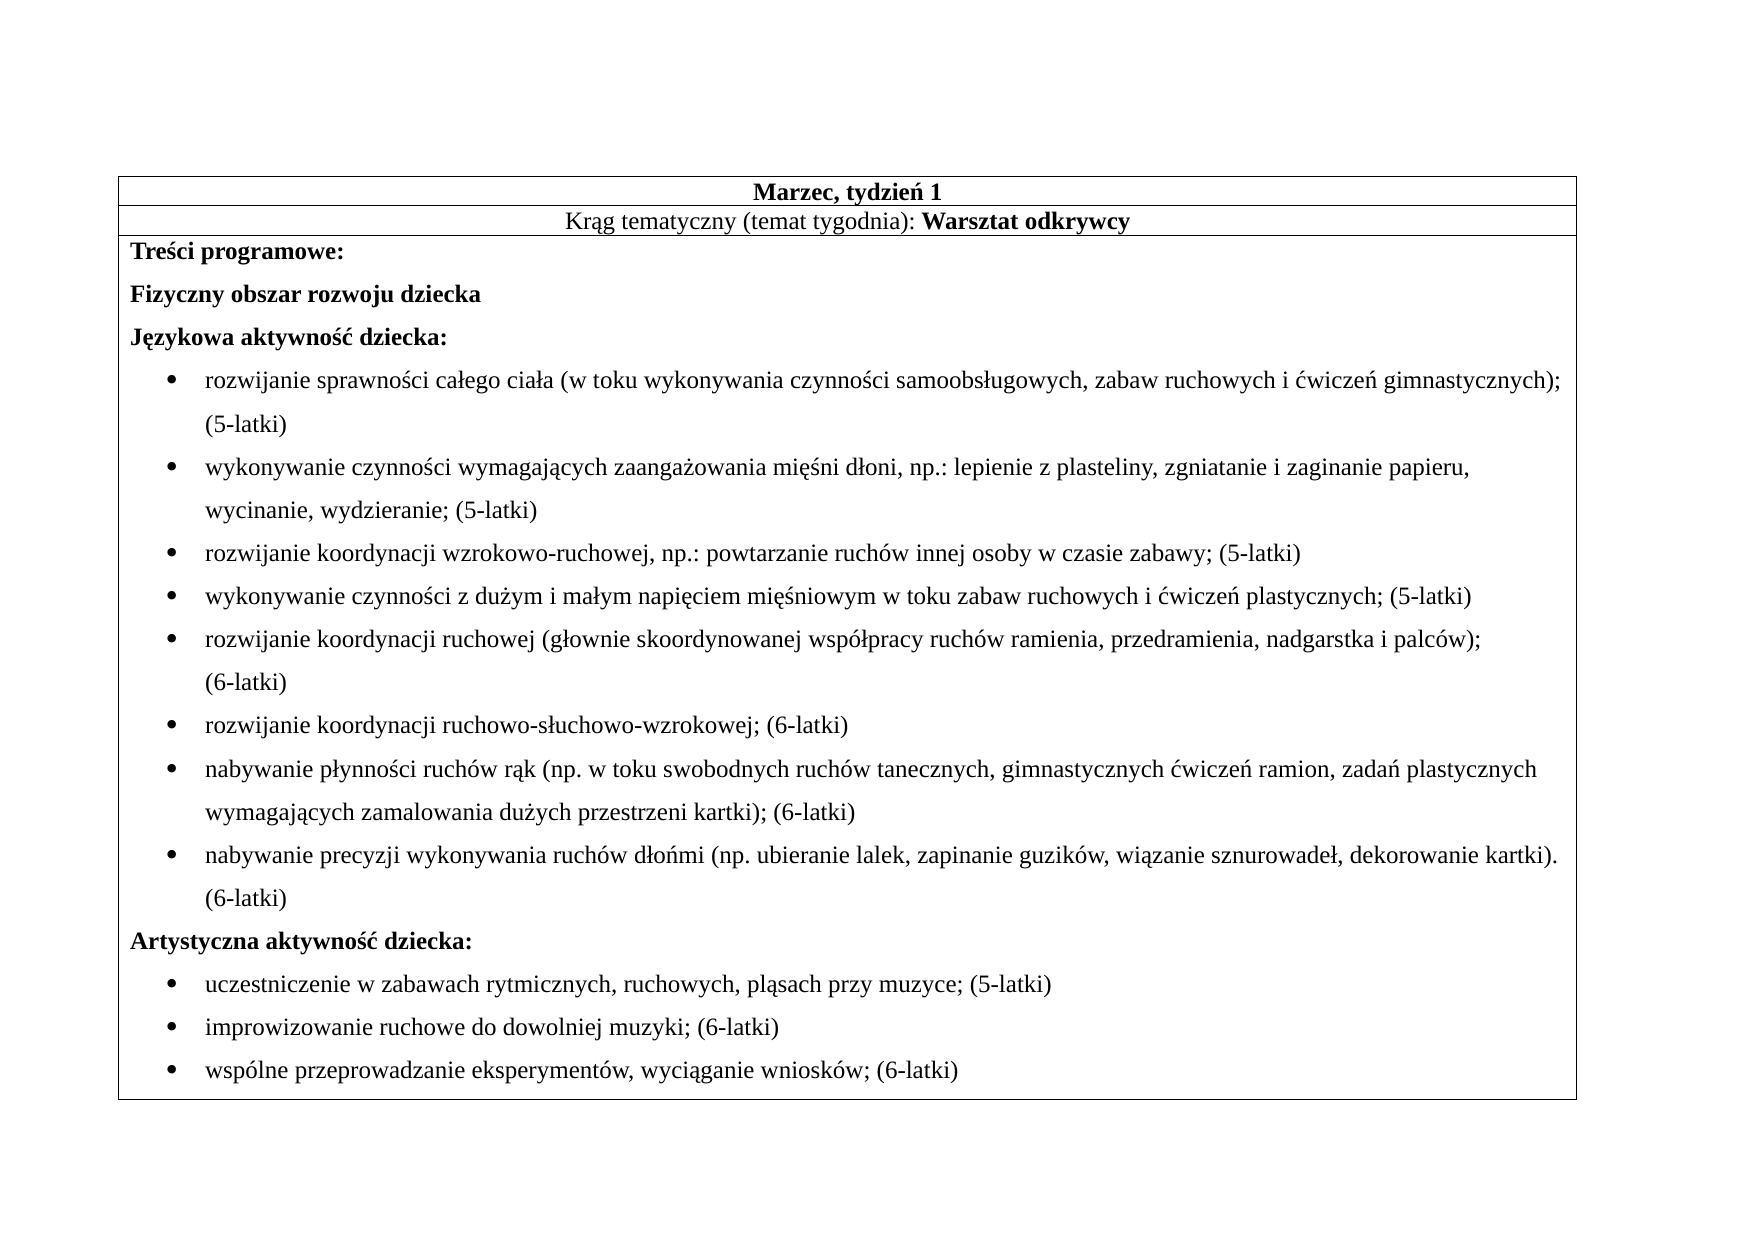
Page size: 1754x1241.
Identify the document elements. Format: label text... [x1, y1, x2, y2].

table_header Marzec, tydzień 1 [119, 177, 1576, 205]
table_cell Treści programowe: Fizyczny obszar rozwoju dziecka Językowa aktywność dziecka: rozwijanie sprawności całego ciała (w toku wykonywania czynności samoobsługowych, zabaw ruchowych i ćwiczeń gimnastycznych); (5-latki) wykonywanie czynności wymagających zaangażowania mięśni dłoni, np.: lepienie z plasteliny, zgniatanie i zaginanie papieru, wycinanie, wydzieranie; (5-latki) rozwijanie koordynacji wzrokowo-ruchowej, np.: powtarzanie ruchów innej osoby w czasie zabawy; (5-latki) wykonywanie czynności z dużym i małym napięciem mięśniowym w toku zabaw ruchowych i ćwiczeń plastycznych; (5-latki) rozwijanie koordynacji ruchowej (głownie skoordynowanej współpracy ruchów ramienia, przedramienia, nadgarstka i palców); (6-latki) rozwijanie koordynacji ruchowo-słuchowo-wzrokowej; (6-latki) nabywanie płynności ruchów rąk (np. w toku swobodnych ruchów tanecznych, gimnastycznych ćwiczeń ramion, zadań plastycznych wymagających zamalowania dużych przestrzeni kartki); (6-latki) nabywanie precyzji wykonywania ruchów dłońmi (np. ubieranie lalek, zapinanie guzików, wiązanie sznurowadeł, dekorowanie kartki). (6-latki) Artystyczna aktywność dziecka: uczestniczenie w zabawach rytmicznych, ruchowych, pląsach przy muzyce; (5-latki) improwizowanie ruchowe do dowolniej muzyki; (6-latki) wspólne przeprowadzanie eksperymentów, wyciąganie wniosków; (6-latki) samodzielne używanie wybranych narzędzi, przyborów, wybieranie materiałów, organizowanie sobie stanowiska pracy i porządkowanie go po zakończonej pracy. (6-latki) Ruchowa i zdrowotna aktywność dziecka: uczestniczenie w zabawach ruchowych: kształtujących postawę, orientacyjno-porządkowych, bieżnych, z elementami skoku, podskoku, z elementami toczenia, z elementami rzutu, chwytu, równoważnych, organizowanych metodą opowieści ruchowych, ze śpiewem; (5-latek) uczestniczenie w ćwiczeniach gimnastycznych; (5-latki) naśladowanie ruchów wykonywanych przez nauczyciela, odtwarzanie ruchem całego ciała lub samych rąk sposobów poruszania się zwierząt itp.; (5-latki) odpowiednie dobieranie miejsc zabaw przy stoliku, biurku (miejsce dobrze oświetlone, krzesło dopasowane do wzrostu dziecka); (6-latki) Społeczny obszar rozwoju dziecka Społeczna aktywność dziecka: przestrzeganie wspólnie ustalonych umów i zasad regulujących współżycie w grupie; (5-latki) współdziałanie podczas zabaw, gier, tańców integracyjnych; (5-latki) uczestniczenie we wspólnych zabawach, np.: ruchowych, prowadzonych metodą Rudolfa Labana, Weroniki Sherborne, wspólne wykonywanie prac plastycznych; (5-latki) odpowiadanie na zadane pytania, formułowanie własnych pytań; (5-latki) wykorzystywanie sytuacji dnia codziennego do nabywania umiejętności samooceny; (6-latki) Poznawczy obszar rozwoju dziecka Społeczna aktywność dziecka: określanie tego, co dziecko robi dobrze: (5-latek) podawanie nazw zawodów wykonywanych przez osoby w jego najbliższym otoczeniu i nazw tych zawodów, które wzbudziły jego zainteresowanie; (5-latki) identyfikowanie i opisywanie czynności zawodowych wykonywanych przez te osoby; (5-latki) podejmowanie prób posługiwania się przyborami i narzędziami zgodnie z ich przeznaczeniem; (5-latki) opowiadanie o tym, kim chciałoby zostać; (5-latki) podejmowanie prób posługiwania się przyborami i narzędziami zgodnie z ich przeznaczeniem oraz w sposób twórczy i niekonwencjonalny. (6-latki) Językowa aktywność dziecka: uczestniczenie w zabawach polegających na odtwarzaniu dźwięków, np. w zabawie w echo melodyczne, wokalne; (5-latki) wyklaskiwanie rytmicznych fragmentów piosenek; (5-latki) swobodne rozmowy na tematy bliskie dzieciom w kontaktach grupowych; (5-latki) wypowiadanie się złożonymi zdaniami, stosowanie kilkuzdaniowej wypowiedzi; (5-latki) odpowiadanie na pytania, poprawne formułowanie pytań; (5-latki) wymawianie samogłosek, a potem wymawianie za nauczycielem spółgłosek; (5-latki) wyodrębnianie w słowach sylab, określanie ich kolejności; dzielenie słów na sylaby; liczenie sylab w słowach; tworzenie słów rozpoczynających się, kończących się dana sylabą; (5-latki) rozpoznawanie liter drukowanych – małych i wielkich; (5-latki) tworzenie wyrazów z poznanych liter i ich odczytywanie; (5-latki) wykonywanie ćwiczeń rozwijających orientacje przestrzenną (przygotowanie do czytania od lewej strony do prawej); (5-latki) sprawne posługiwanie się mową w różnych sytuacjach; (6-latki) posługiwanie się poprawną mową; (6-latki) formułowanie dłuższych wypowiedzi na dowolny temat; (6-latki) wyodrębnianie w słowach głosek: w wygłosie, nagłosie, śródgłosie (6-latki) liczenie głosek w słowach; układanie słów rozpoczynających się, kończących się daną głoską: (6-latek) rozumienie różnic pomiędzy samogłoską i spółgłoską (6-latki) czytanie całościowe wyrazów, równoważników zdań; (6-latki) rozpoznawanie liter, czytanie krótkich tekstów; (6-latki) rozpoznawanie liter pisanych. (6-latki) Artystyczna aktywność dziecka: słuchanie piosenek w wykonaniu nauczyciela oraz nagrań; (5-latki) nauka piosenek fragmentami, metodą ze słuchu; (5-latki) śpiewanie piosenek – zbiorowe i indywidualne; (5-latki) śpiewanie regionalnych piosenek ludowych; (5-latki) wykorzystanie naturalnych efektów perkusyjnych (klaskania, tupania, stukania…) do akompaniamentu podczas słuchania lub śpiewania piosenek; (5-latki) wykonywanie akompaniamentu do piosenek na instrumentach perkusyjnych oraz innych przedmiotach – indywidualnie lub grupowo (tworzenie orkiestry); (5-latki) uczestniczenie w zabawach rytmicznych, ruchowych, pląsach przy muzyce; (5-latki) improwizowanie piosenki ruchem; (5-latki) tworzenie różnych przestrzennych kompozycji z wykorzystaniem palców, dłoni, całego ciała; (5-latki) rysowanie, malowanie farbami plakatowymi, akwarelami z użyciem palców lub pędzli, na różnym podłożu; wycinanie, wydzieranie z różnych materiałów, obrysowywanie szablonów, lepienie z gliny, plasteliny, masy solnej i papierowej, modeliny, naklejanie, ugniatanie itd.; (5-latki) słuchanie, czytanych przez nauczyciela lub lektora, fragmentów literatury z odpowiednią intonacją i odpowiednim natężeniem głosu; zwracanie uwagi na piękno języka polskiego (5-latki) poznawanie, w sposób bezpośredni lub pośredni, różnych form zastosowania techniki w życiu ludzi (np. korzystanie z telefonu stacjonarnego lub komórkowego, komputera); (5-latki) samodzielne śpiewanie piosenek z akompaniamentem muzycznym; (6-latki) improwizowanie ruchowe dowolnej muzyki (6-latki) poznawanie różnych technik plastycznych, np. batiku, kolażu, frotażu, stemplowania, mokre na mokrym, poprzez wykonywanie prac z ich wykorzystaniem; (6-latki) samodzielne używanie wybranych narzędzi, przyborów, wybieranie materiałów, organizowanie sobie stanowisk pracy; (6-latki) uczestniczenie w zabawach konstrukcyjno-technicznych, wykorzystujących doświadczenia zbierane podczas poznawania środowiska technicznego, np. składanie zabawek z oddzielnych części, budowanie różnych konstrukcji z klocków; przeżywanie radości z pozytywnych efektów swoich działań. (6-latki) Aktywność poznawcza: uczestniczenie w zabawach rozwijających: aktywność badawczą, umiejętność rozwiązywania problemów, myślenie, wyobrażenia, umiejętność klasyfikowania, uogólniania, rozumowania przyczynowo-skutkowego, poznawania samego siebie; (5-latki) rozpoznawanie przedmiotów, roślin, zwierząt za pomocą zmysłów: dotyku, smaku, węchu, wzroku, słuchu; (5-latki) mówienie z pamięci wierszy, rymowanek, piosenek w połączeniu z ruchem, obrazem, dźwiękiem; (5-latki) nauka na pamięć wierszy i piosenek treściowo bliskich dzieciom oraz sytuacjom, z jakimi się spotykają; (5-latki) uczestniczenie w zabawach, ćwiczeniach, pracach plastycznych, rozmowach, słuchaniu wierszy, opowiadań sprzyjających koncentracji uwagi; (5-latki) uczestniczenie w różnego rodzaju zabawach twórczych (tematycznych, konstrukcyjnych, ruchowych, z elementem pantomimy itd.): (5-latki) poruszanie się pod dyktando nauczyciela; (5-latki) rozróżnianie błędnego liczenia od poprawnego; (5-latki) rozwijanie wyobraźni przestrzennej (np. poprzez zastosowanie przestrzennych technik plastycznych, takich jak: konstruowanie, modelowanie itp., oraz pozostawianie swobody w zagospodarowaniu przestrzeni kartki w toku rysowania); (5-latki) orientowanie się na kartce papieru, wskazywanie, np. prawego górnego rogu, lewego górnego rogu kartki itd.; (6-latki) rozwijanie myślenia logicznego poprzez: analizowanie, syntezowanie, porównywanie, klasyfikowanie; (6-latki)liczenie od dowolnego miejsca, wspak, dwójkami, piątkami; (6-latki) posługiwanie się liczbami w aspektach kardynalnym i porządkowym; (6-latki) rozpoznawanie cyfr i liczby 10; (6-latki) poznanie właściwości powietrza poprzez zabawy, ćwiczenia i eksperymenty; (6-latki) nabywanie umiejętności kreślenia w ograniczonej przestrzeni, w układzie szeregowym, linii będących elementami liter (linii prostych, pionowych, poziomych i ukośnych, falistych, zaokrąglonych, pętli, kół, owali); (6-latki) rysowanie literopodobnych szlaczków na dużych płaszczyznach i w liniaturze; (6-latki) Program wychowania przedszkolnego, Grupa MAC S.A. 2020 (s. 41–45, 46–48, 50, 52–54, 56–62, 65, 66–67, 68, 70–73, 78, 80). [119, 236, 1576, 1099]
table_cell Krąg tematyczny (temat tygodnia): Warsztat odkrywcy [119, 206, 1576, 235]
